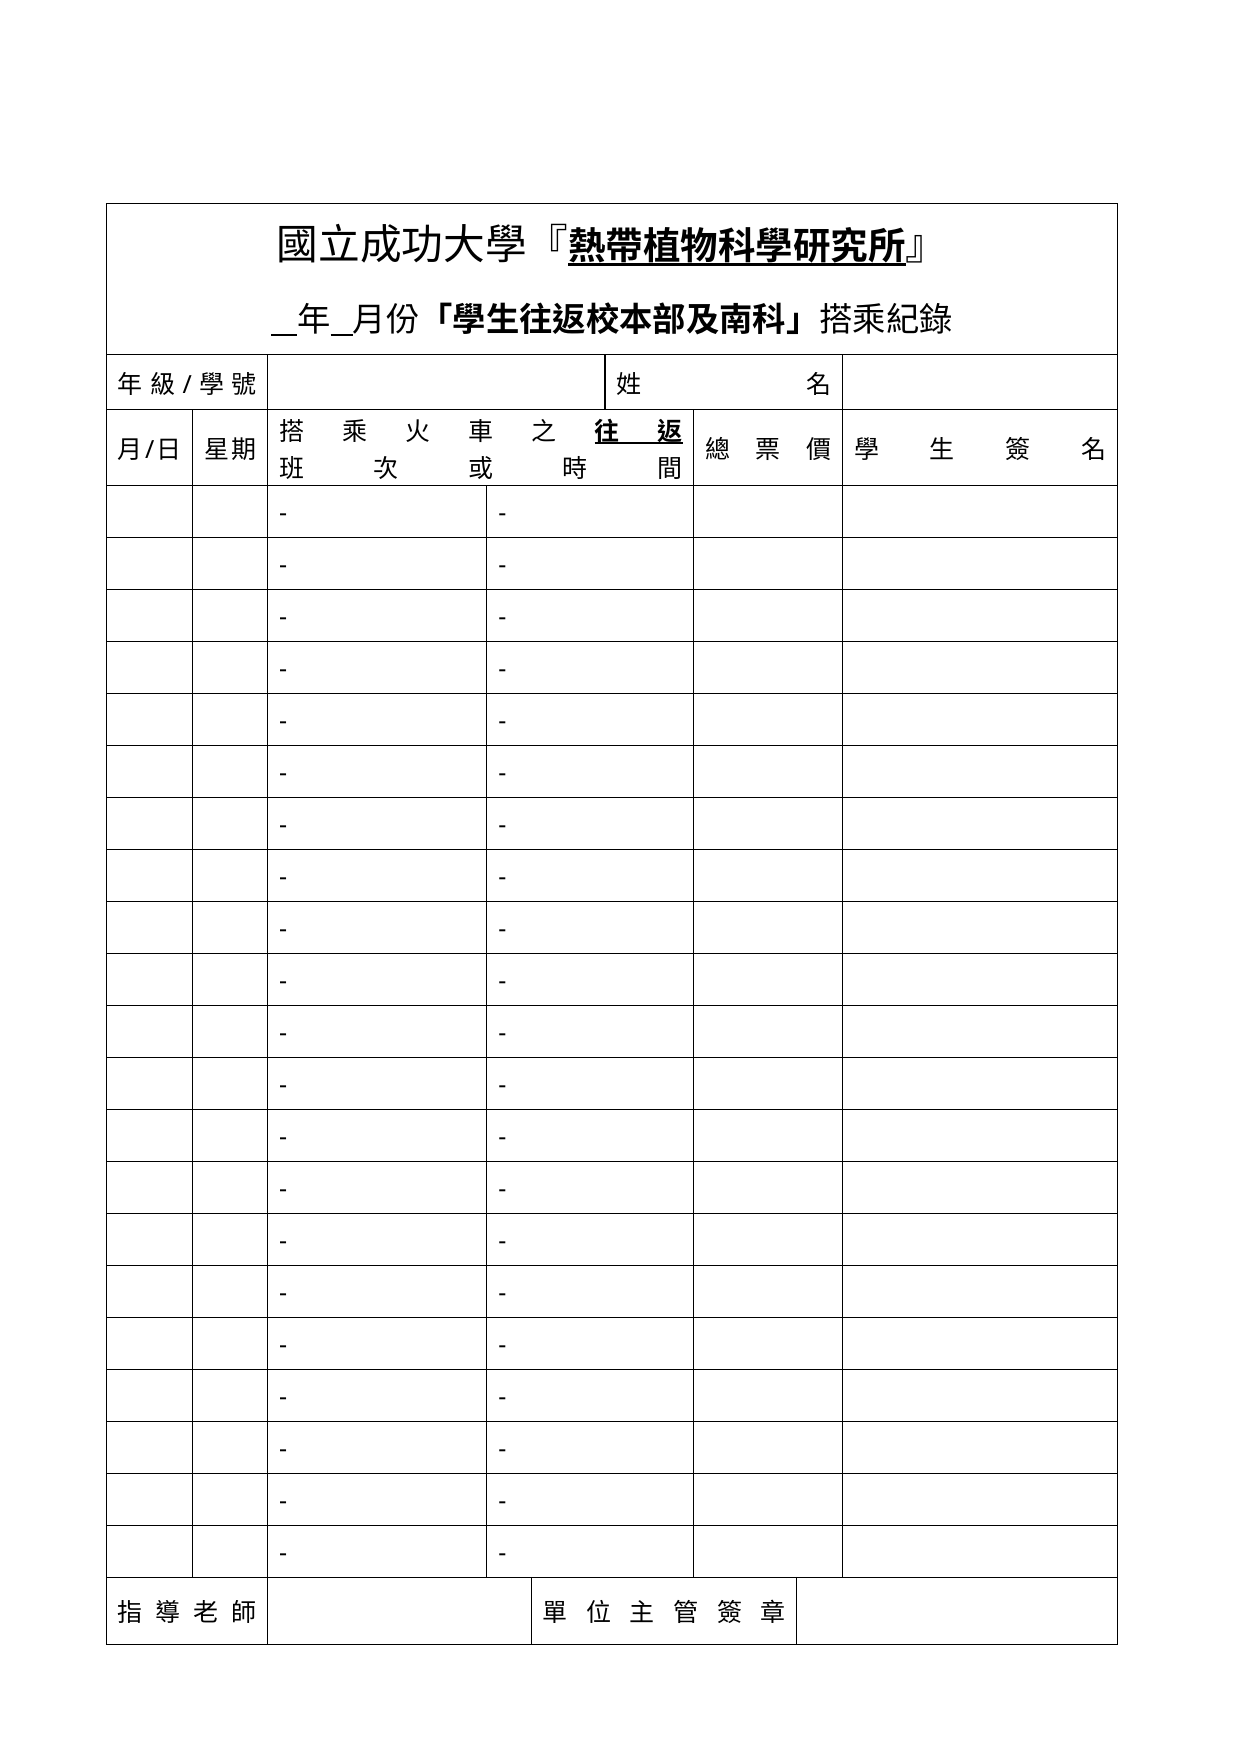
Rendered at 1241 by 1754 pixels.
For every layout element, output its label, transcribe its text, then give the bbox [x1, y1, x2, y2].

table_cell [193, 798, 267, 849]
table_cell [268, 1578, 531, 1644]
table_cell - [268, 1526, 486, 1577]
table_cell 搭乘火車之往返 班次或時間 [268, 410, 693, 485]
table_cell - [268, 590, 486, 641]
table_cell [694, 902, 842, 953]
table_cell [694, 1266, 842, 1317]
table_cell - [268, 1266, 486, 1317]
table_cell [843, 1058, 1117, 1109]
table_cell [193, 1110, 267, 1161]
table_cell 單位主管簽章 [532, 1578, 796, 1644]
table_cell [107, 850, 192, 901]
table_cell - [268, 902, 486, 953]
table_cell [694, 746, 842, 797]
table_cell - [487, 954, 693, 1005]
table_cell [694, 1110, 842, 1161]
table_cell [107, 486, 192, 537]
table_cell [694, 486, 842, 537]
table_cell 姓名 [606, 355, 842, 409]
table_cell [193, 1162, 267, 1213]
table_cell - [487, 746, 693, 797]
table_cell [694, 1526, 842, 1577]
table_cell - [487, 798, 693, 849]
table_cell 指導老師 [107, 1578, 267, 1644]
table_cell [843, 798, 1117, 849]
table_cell [694, 850, 842, 901]
table_cell - [268, 1370, 486, 1421]
table_cell - [268, 1422, 486, 1473]
table_cell [107, 954, 192, 1005]
table_cell [843, 746, 1117, 797]
table_cell [107, 590, 192, 641]
table_cell - [487, 850, 693, 901]
table_cell [107, 1370, 192, 1421]
table_cell [107, 538, 192, 589]
table_cell [843, 590, 1117, 641]
table_cell [193, 1006, 267, 1057]
table_cell [843, 355, 1117, 409]
table_cell [193, 642, 267, 693]
table_cell [107, 798, 192, 849]
table_cell [107, 902, 192, 953]
table_cell [843, 1266, 1117, 1317]
table_cell [107, 1214, 192, 1265]
table_cell - [487, 1266, 693, 1317]
table_cell [107, 1110, 192, 1161]
table_cell [193, 1318, 267, 1369]
table_cell - [268, 798, 486, 849]
table_cell [193, 1214, 267, 1265]
table_cell [843, 1422, 1117, 1473]
table_cell - [268, 1214, 486, 1265]
table_cell [694, 1058, 842, 1109]
table_cell - [268, 538, 486, 589]
table_cell [107, 1058, 192, 1109]
table_cell - [487, 1370, 693, 1421]
table_cell [694, 1318, 842, 1369]
table_cell - [487, 1214, 693, 1265]
table_cell [193, 954, 267, 1005]
table_cell - [487, 1058, 693, 1109]
table_cell [107, 694, 192, 745]
table_cell - [268, 954, 486, 1005]
table_cell [694, 1214, 842, 1265]
table_cell 學生簽名 [843, 410, 1117, 485]
table_header 國立成功大學『熱帶植物科學研究所』 年 月份「學生往返校本部及南科」搭乘紀錄 [107, 204, 1117, 354]
table_cell [107, 746, 192, 797]
table_cell - [268, 850, 486, 901]
table_cell - [487, 1474, 693, 1525]
table_cell - [487, 642, 693, 693]
table_cell [843, 1370, 1117, 1421]
table_cell - [487, 1006, 693, 1057]
table_cell [193, 590, 267, 641]
table_cell [193, 1422, 267, 1473]
table_cell [843, 538, 1117, 589]
table_cell 星期 [193, 410, 267, 485]
table_cell [694, 1370, 842, 1421]
table_cell [193, 1526, 267, 1577]
table_cell [843, 1474, 1117, 1525]
table_cell [193, 538, 267, 589]
table_cell - [268, 1318, 486, 1369]
table_cell [193, 902, 267, 953]
table_cell - [268, 642, 486, 693]
table_cell - [487, 590, 693, 641]
table_cell [107, 1266, 192, 1317]
table_cell [843, 1110, 1117, 1161]
table_cell [694, 642, 842, 693]
table_cell [797, 1578, 1117, 1644]
table_cell - [268, 746, 486, 797]
table_cell [694, 590, 842, 641]
table_cell - [268, 1110, 486, 1161]
table_cell [843, 850, 1117, 901]
table_cell [843, 486, 1117, 537]
table_cell - [268, 1474, 486, 1525]
table_cell [843, 902, 1117, 953]
table_cell [107, 1162, 192, 1213]
table_cell - [268, 1006, 486, 1057]
table_cell [193, 1266, 267, 1317]
table_cell [193, 1058, 267, 1109]
table_cell - [268, 1162, 486, 1213]
table_cell [843, 1526, 1117, 1577]
table_cell [843, 1162, 1117, 1213]
table_cell - [487, 1422, 693, 1473]
table_cell [107, 1318, 192, 1369]
table_cell [193, 486, 267, 537]
table_cell [694, 1474, 842, 1525]
table_cell [843, 642, 1117, 693]
table_cell [107, 1422, 192, 1473]
table_cell [193, 1370, 267, 1421]
table_cell - [487, 538, 693, 589]
table_cell [843, 1214, 1117, 1265]
table_cell - [487, 902, 693, 953]
table_cell [843, 694, 1117, 745]
table_cell [694, 1006, 842, 1057]
table_cell [694, 1162, 842, 1213]
table_cell [107, 642, 192, 693]
table_cell [193, 1474, 267, 1525]
table_cell [107, 1006, 192, 1057]
table_cell - [268, 1058, 486, 1109]
table_cell [193, 850, 267, 901]
table_cell [107, 1526, 192, 1577]
table_cell [694, 798, 842, 849]
table_cell - [487, 1162, 693, 1213]
table_cell - [487, 1318, 693, 1369]
table_cell - [268, 486, 486, 537]
table_cell [193, 694, 267, 745]
table_cell - [487, 1526, 693, 1577]
table_cell [268, 355, 604, 409]
table_cell [843, 1318, 1117, 1369]
table_cell 總票價 [694, 410, 842, 485]
table_cell [694, 1422, 842, 1473]
table_cell - [268, 694, 486, 745]
table_cell [193, 746, 267, 797]
table_cell [694, 954, 842, 1005]
table_cell [694, 694, 842, 745]
table_cell [843, 954, 1117, 1005]
table_cell 年級/學號 [107, 355, 267, 409]
table_cell - [487, 486, 693, 537]
table_cell - [487, 1110, 693, 1161]
table_cell [694, 538, 842, 589]
table_cell [843, 1006, 1117, 1057]
table_cell - [487, 694, 693, 745]
table_cell 月/日 [107, 410, 192, 485]
table_cell [107, 1474, 192, 1525]
